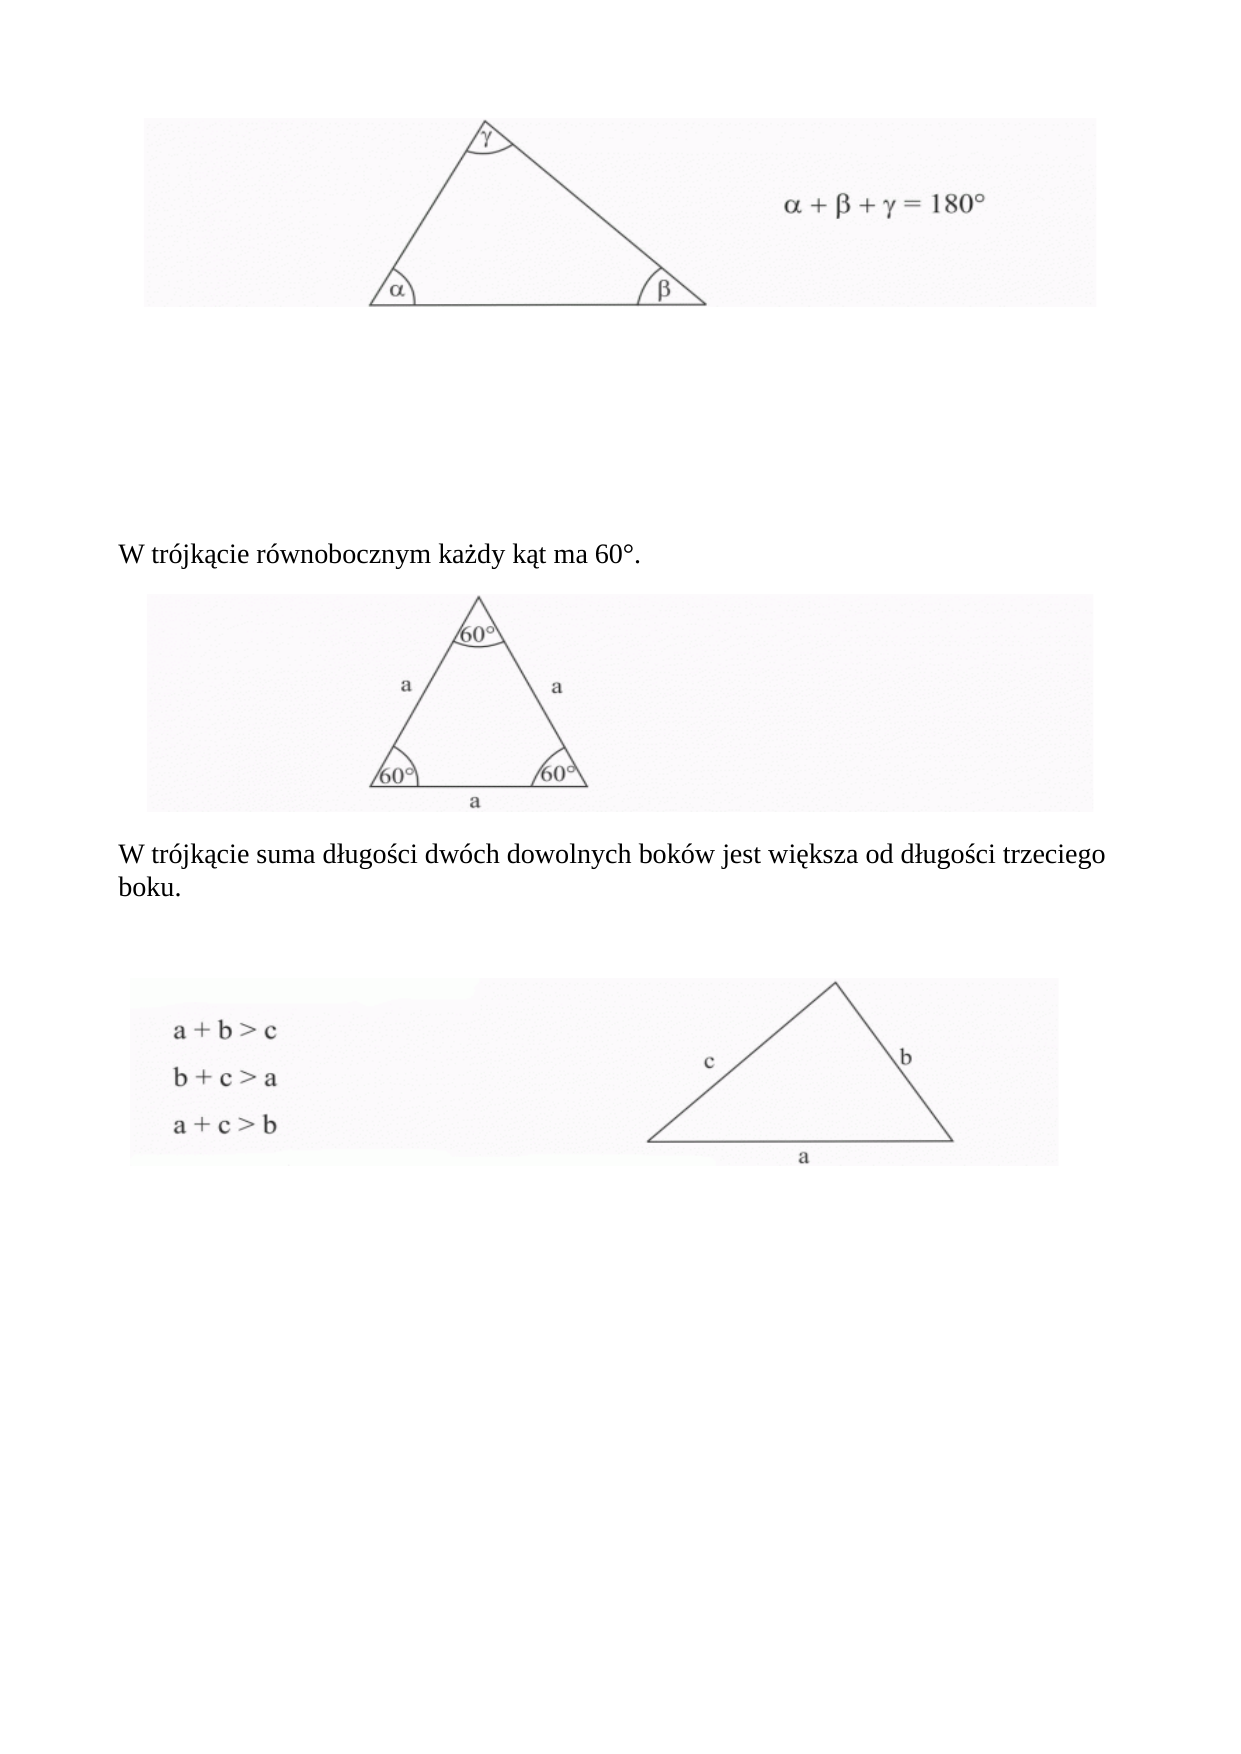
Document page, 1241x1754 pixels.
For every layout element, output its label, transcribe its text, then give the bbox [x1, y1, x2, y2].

picture [130, 978, 1059, 1166]
text W trójkącie suma długości dwóch dowolnych boków jest większa od długości trzeciego boku. [118, 595, 1122, 1194]
text W trójkącie równobocznym każdy kąt ma 60°. [118, 537, 1122, 569]
picture [146, 594, 1094, 812]
picture [143, 118, 1097, 307]
